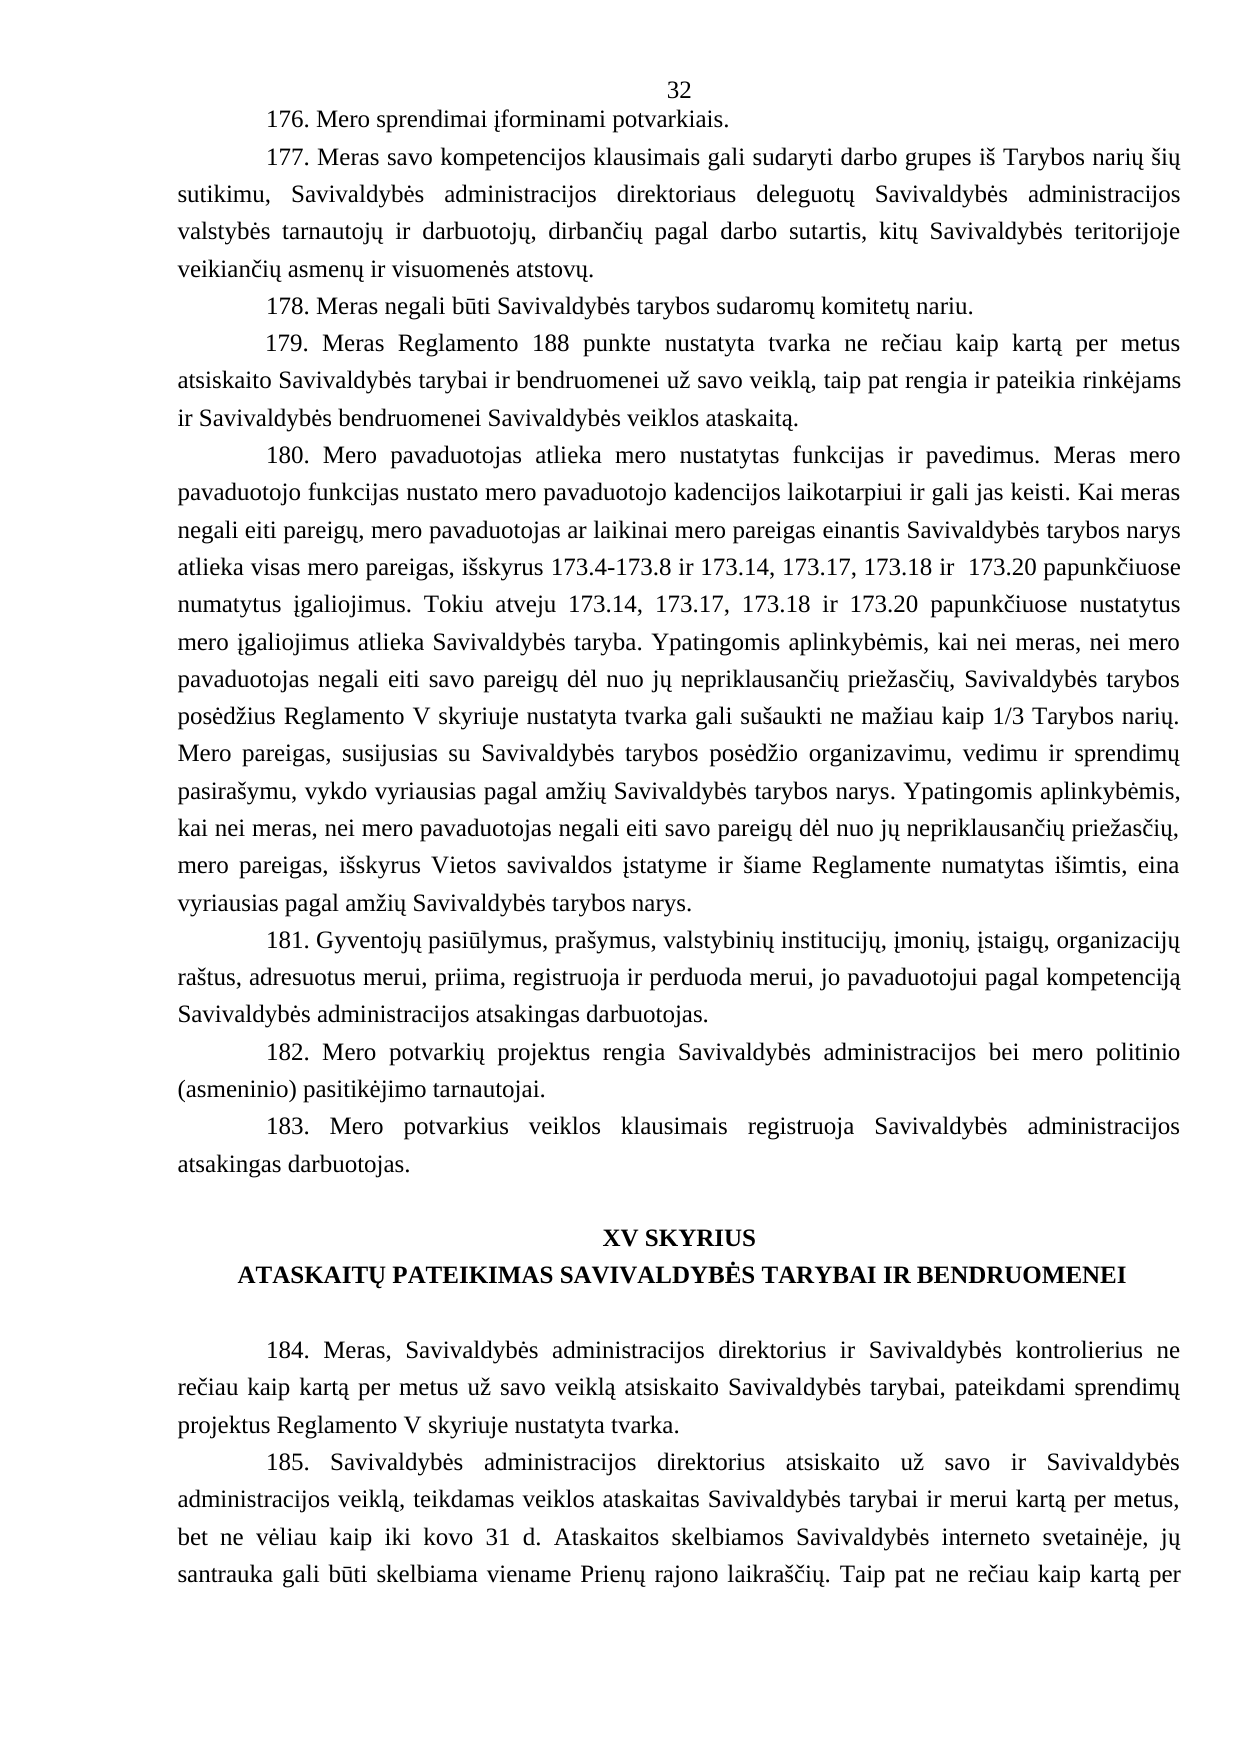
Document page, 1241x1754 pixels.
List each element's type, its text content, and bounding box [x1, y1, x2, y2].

text 182. Mero potvarkių projektus rengia Savivaldybės administracijos bei mero politinio (asmeninio) pasitikėjimo tarnautojai. [177, 1037, 1181, 1103]
text 185. Savivaldybės administracijos direktorius atsiskaito už savo ir Savivaldybės administracijos veiklą, teikdamas veiklos ataskaitas Savivaldybės tarybai ir merui kartą per metus, bet ne vėliau kaip iki kovo 31 d. Ataskaitos skelbiamos Savivaldybės interneto svetainėje, jų santrauka gali būti skelbiama viename Prienų rajono laikraščių. Taip pat ne rečiau kaip kartą per [177, 1447, 1181, 1588]
text 181. Gyventojų pasiūlymus, prašymus, valstybinių institucijų, įmonių, įstaigų, organizacijų raštus, adresuotus merui, priima, registruoja ir perduoda merui, jo pavaduotojui pagal kompetenciją Savivaldybės administracijos atsakingas darbuotojas. [177, 925, 1181, 1028]
text 177. Meras savo kompetencijos klausimais gali sudaryti darbo grupes iš Tarybos narių šių sutikimu, Savivaldybės administracijos direktoriaus deleguotų Savivaldybės administracijos valstybės tarnautojų ir darbuotojų, dirbančių pagal darbo sutartis, kitų Savivaldybės teritorijoje veikiančių asmenų ir visuomenės atstovų. [177, 142, 1181, 282]
text 176. Mero sprendimai įforminami potvarkiais. [177, 104, 1181, 133]
text 184. Meras, Savivaldybės administracijos direktorius ir Savivaldybės kontrolierius ne rečiau kaip kartą per metus už savo veiklą atsiskaito Savivaldybės tarybai, pateikdami sprendimų projektus Reglamento V skyriuje nustatyta tvarka. [177, 1335, 1181, 1438]
text 183. Mero potvarkius veiklos klausimais registruoja Savivaldybės administracijos atsakingas darbuotojas. [177, 1111, 1181, 1177]
text XV SKYRIUS [177, 1223, 1181, 1252]
text 179. Meras Reglamento 188 punkte nustatyta tvarka ne rečiau kaip kartą per metus atsiskaito Savivaldybės tarybai ir bendruomenei už savo veiklą, taip pat rengia ir pateikia rinkėjams ir Savivaldybės bendruomenei Savivaldybės veiklos ataskaitą. [177, 328, 1181, 432]
text 180. Mero pavaduotojas atlieka mero nustatytas funkcijas ir pavedimus. Meras mero pavaduotojo funkcijas nustato mero pavaduotojo kadencijos laikotarpiui ir gali jas keisti. Kai meras negali eiti pareigų, mero pavaduotojas ar laikinai mero pareigas einantis Savivaldybės tarybos narys atlieka visas mero pareigas, išskyrus 173.4-173.8 ir 173.14, 173.17, 173.18 ir 173.20 papunkčiuose numatytus įgaliojimus. Tokiu atveju 173.14, 173.17, 173.18 ir 173.20 papunkčiuose nustatytus mero įgaliojimus atlieka Savivaldybės taryba. Ypatingomis aplinkybėmis, kai nei meras, nei mero pavaduotojas negali eiti savo pareigų dėl nuo jų nepriklausančių priežasčių, Savivaldybės tarybos posėdžius Reglamento V skyriuje nustatyta tvarka gali sušaukti ne mažiau kaip 1/3 Tarybos narių. Mero pareigas, susijusias su Savivaldybės tarybos posėdžio organizavimu, vedimu ir sprendimų pasirašymu, vykdo vyriausias pagal amžių Savivaldybės tarybos narys. Ypatingomis aplinkybėmis, kai nei meras, nei mero pavaduotojas negali eiti savo pareigų dėl nuo jų nepriklausančių priežasčių, mero pareigas, išskyrus Vietos savivaldos įstatyme ir šiame Reglamente numatytas išimtis, eina vyriausias pagal amžių Savivaldybės tarybos narys. [177, 440, 1181, 916]
text ataskaitų pateikimAs SAVIVALDYBĖS TARYBAI IR BENDRUOMENEI [177, 1261, 1181, 1289]
text 178. Meras negali būti Savivaldybės tarybos sudaromų komitetų nariu. [177, 291, 1181, 320]
